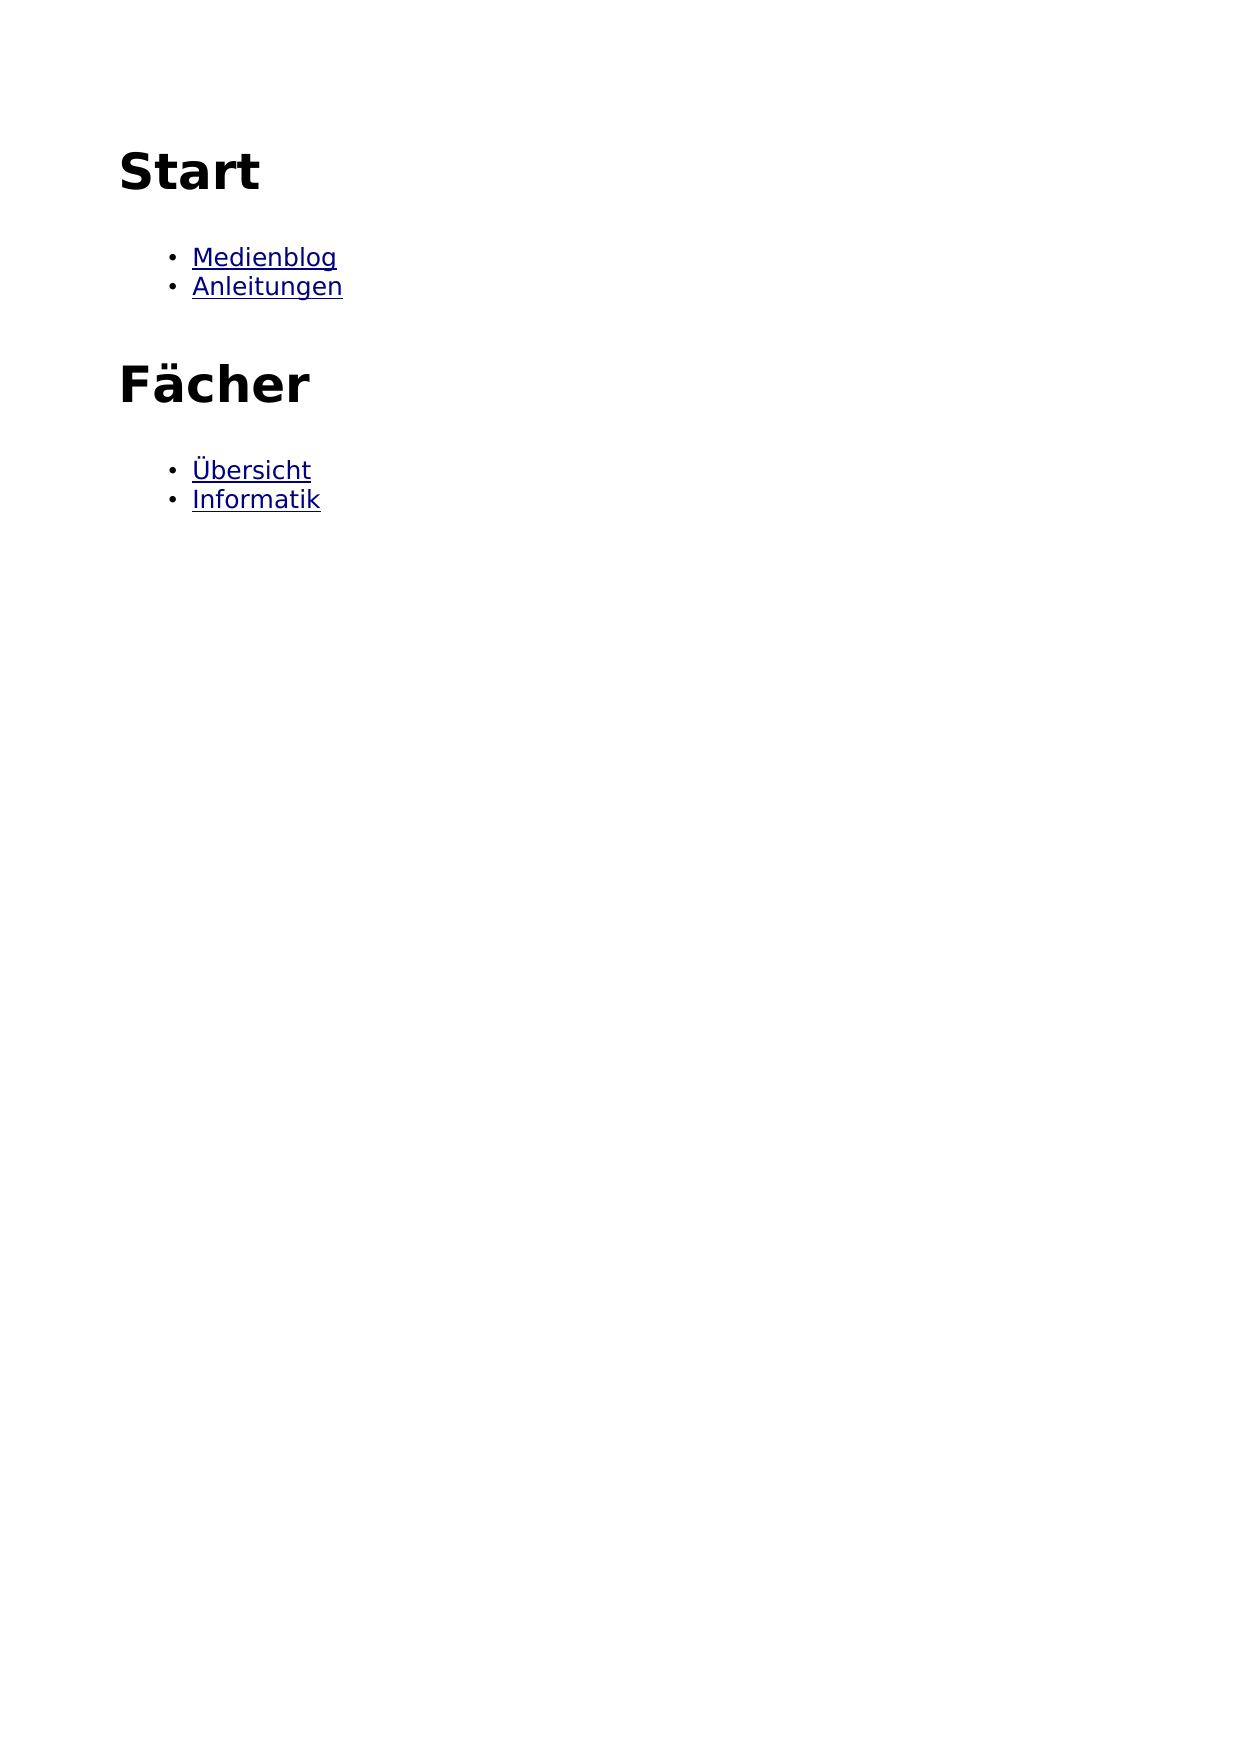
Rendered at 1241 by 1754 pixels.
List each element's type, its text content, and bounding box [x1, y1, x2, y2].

list Medienblog [177, 243, 1122, 272]
subtitle Fächer [118, 356, 1122, 414]
list Anleitungen [177, 272, 1122, 302]
list Übersicht [177, 456, 1122, 486]
list Informatik [177, 486, 1122, 515]
subtitle Start [118, 143, 1122, 201]
